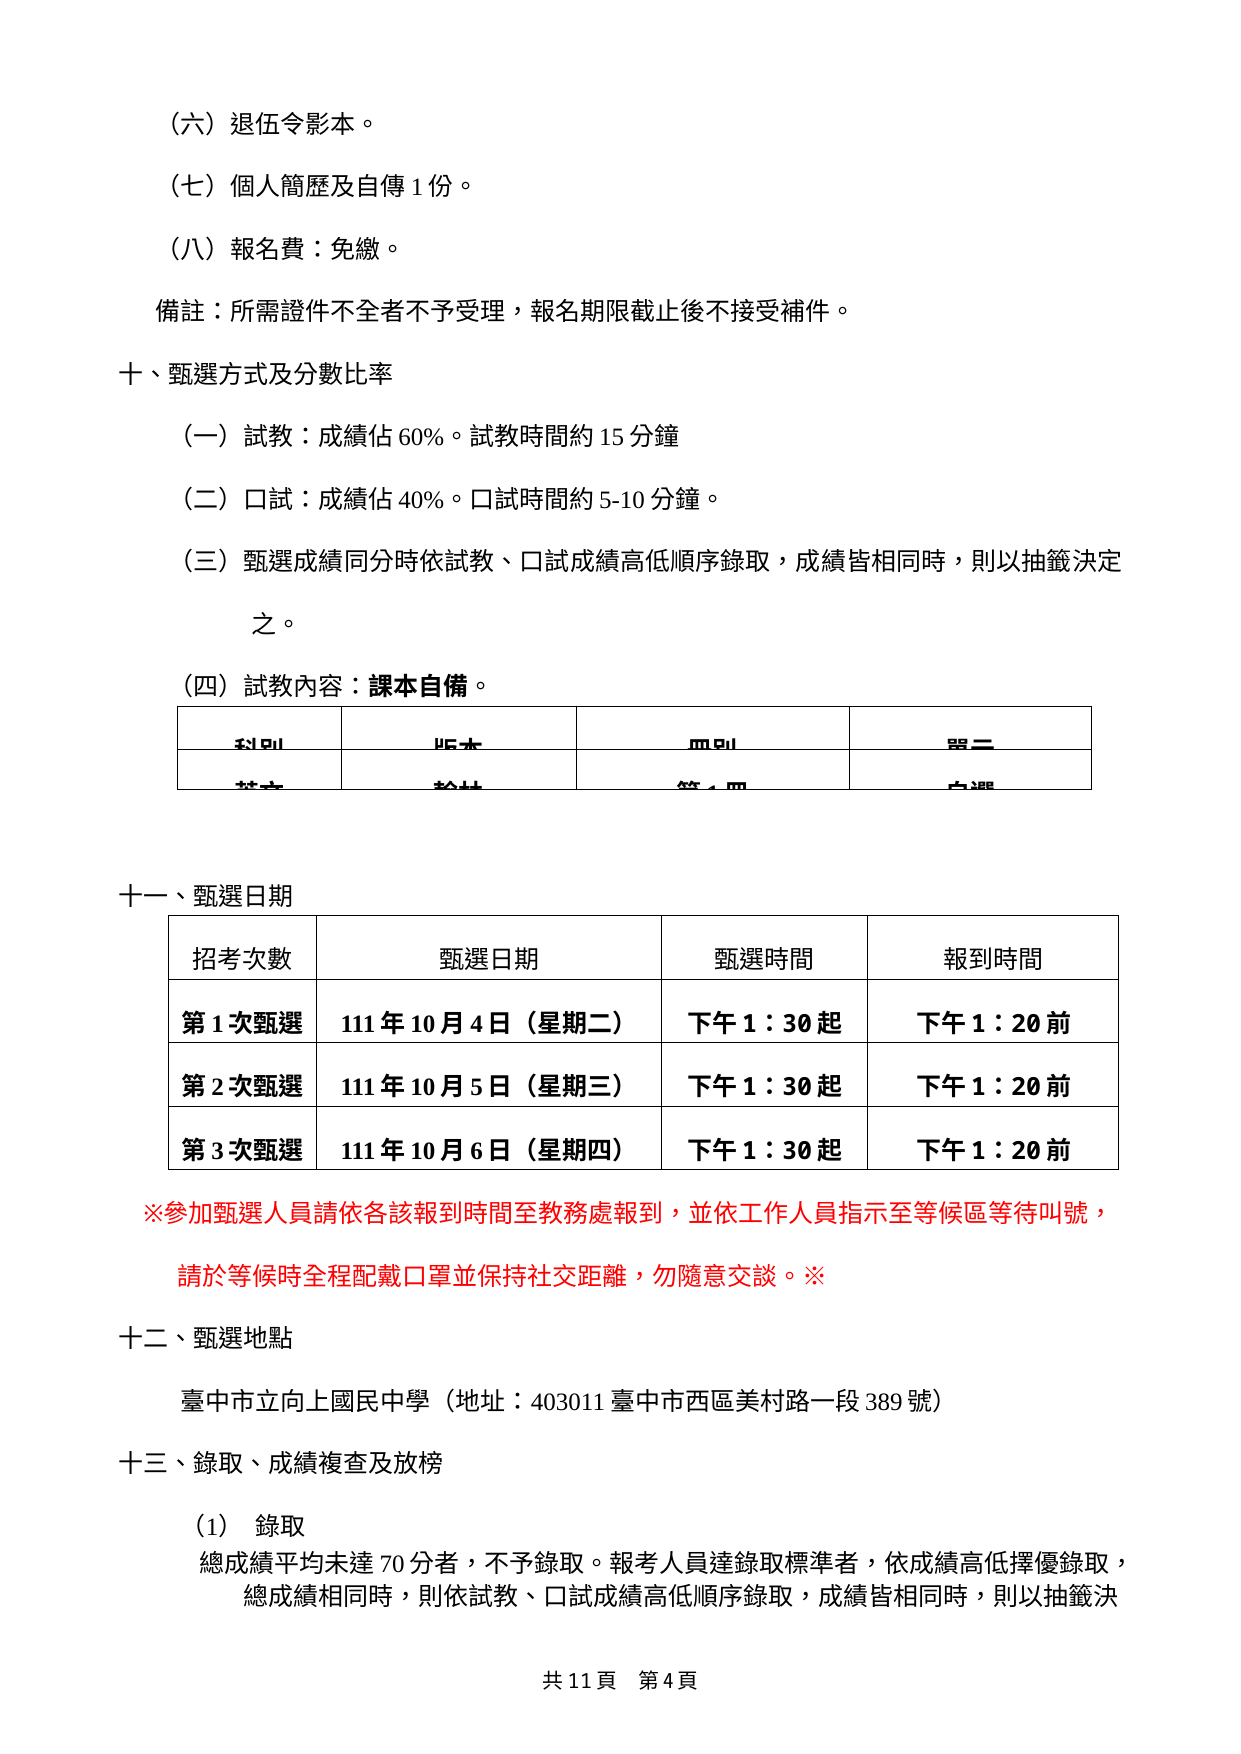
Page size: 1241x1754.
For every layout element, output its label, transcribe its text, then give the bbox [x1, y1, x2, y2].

table_header 甄選時間 [662, 916, 867, 979]
table_header 招考次數 [169, 916, 316, 979]
table_cell 第1次甄選 [169, 980, 316, 1042]
table_cell 111年10月6日（星期四） [317, 1107, 661, 1169]
table_cell 下午1：30起 [662, 1107, 867, 1169]
text （七）個人簡歷及自傳1份。 [156, 143, 1122, 206]
text 十一、甄選日期 [118, 853, 1122, 915]
table_cell 下午1：20前 [868, 1043, 1118, 1106]
table_cell 自選 [850, 750, 1091, 789]
text 總成績平均未達70分者，不予錄取。報考人員達錄取標準者，依成績高低擇優錄取，總成績相同時，則依試教、口試成績高低順序錄取，成績皆相同時，則以抽籤決定之，並經教師評審委員會審查通過後由校長聘用。 [156, 1545, 1122, 1612]
text 十二、甄選地點 [118, 1295, 1122, 1358]
table_cell 111年10月4日（星期二） [317, 980, 661, 1042]
text 臺中市立向上國民中學（地址：403011臺中市西區美村路一段389號） [181, 1358, 1122, 1420]
list 錄取 [181, 1483, 1122, 1545]
table_header 甄選日期 [317, 916, 661, 979]
table_cell 第3次甄選 [169, 1107, 316, 1169]
table_cell 第2次甄選 [169, 1043, 316, 1106]
table_cell 翰林 [342, 750, 576, 789]
table_header 報到時間 [868, 916, 1118, 979]
text 十三、錄取、成績複查及放榜 [118, 1420, 1122, 1483]
table_header 冊別 [577, 707, 849, 749]
table_header 版本 [342, 707, 576, 749]
table_header 科別 [178, 707, 341, 749]
text （二）口試：成績佔40%。口試時間約5-10分鐘。 [168, 456, 1122, 518]
table_cell 英文 [178, 750, 341, 789]
text （三）甄選成績同分時依試教、口試成績高低順序錄取，成績皆相同時，則以抽籤決定之。 [168, 518, 1122, 643]
table_cell 第1冊 [577, 750, 849, 789]
text （一）試教：成績佔60%。試教時間約15分鐘 [168, 393, 1122, 456]
table_cell 下午1：30起 [662, 1043, 867, 1106]
table_cell 下午1：20前 [868, 980, 1118, 1042]
text 備註：所需證件不全者不予受理，報名期限截止後不接受補件。 [156, 268, 1122, 331]
text 十、甄選方式及分數比率 [118, 331, 1122, 393]
table_cell 下午1：20前 [868, 1107, 1118, 1169]
text （六）退伍令影本。 [156, 81, 1122, 143]
text ※參加甄選人員請依各該報到時間至教務處報到，並依工作人員指示至等候區等待叫號，請於等候時全程配戴口罩並保持社交距離，勿隨意交談。※ [143, 1170, 1122, 1295]
text （四）試教內容：課本自備。 [168, 643, 1122, 706]
table_cell 111年10月5日（星期三） [317, 1043, 661, 1106]
table_header 單元 [850, 707, 1091, 749]
text （八）報名費：免繳。 [156, 206, 1122, 268]
table_cell 下午1：30起 [662, 980, 867, 1042]
